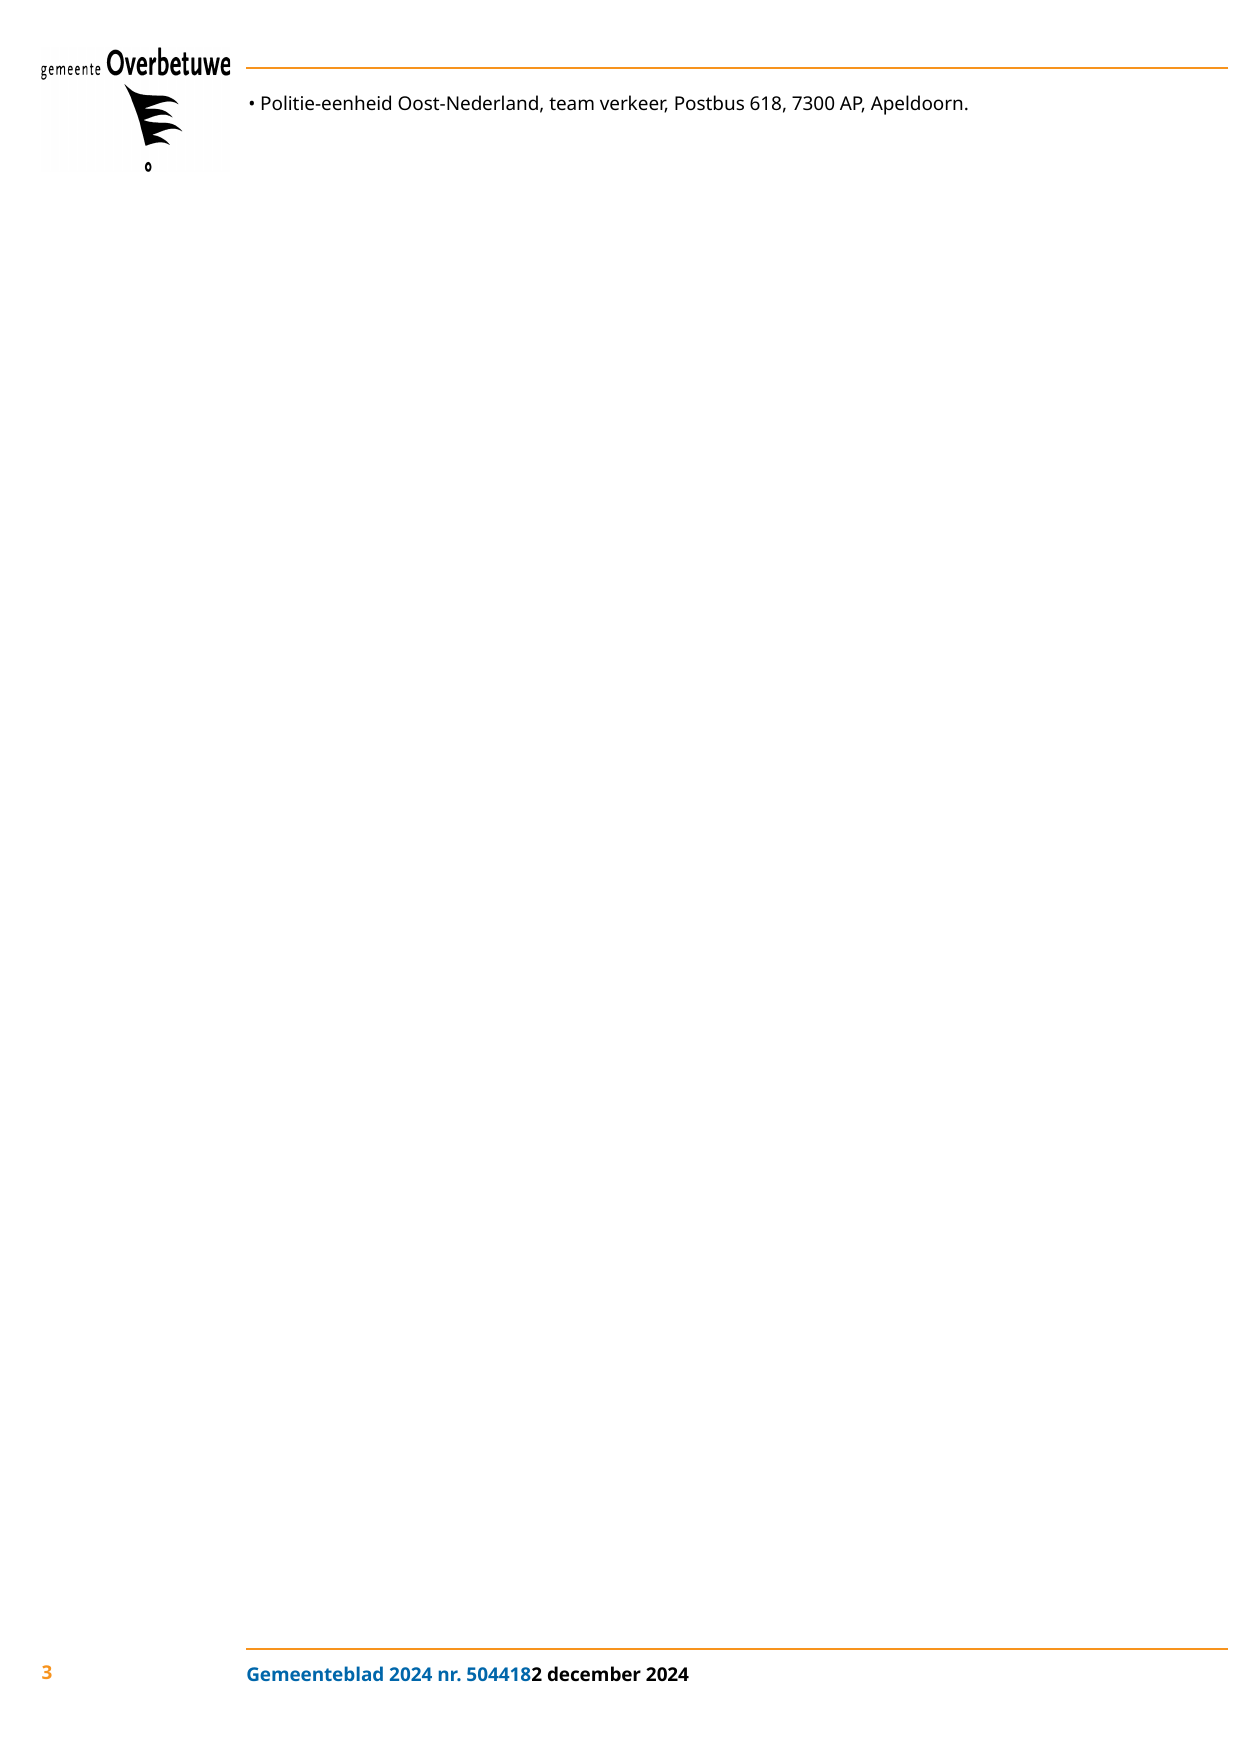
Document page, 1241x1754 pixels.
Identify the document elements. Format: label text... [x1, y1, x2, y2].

text • Politie-eenheid Oost-Nederland, team verkeer, Postbus 618, 7300 AP, Apeldoorn. [248, 95, 1152, 114]
picture [41, 47, 231, 172]
